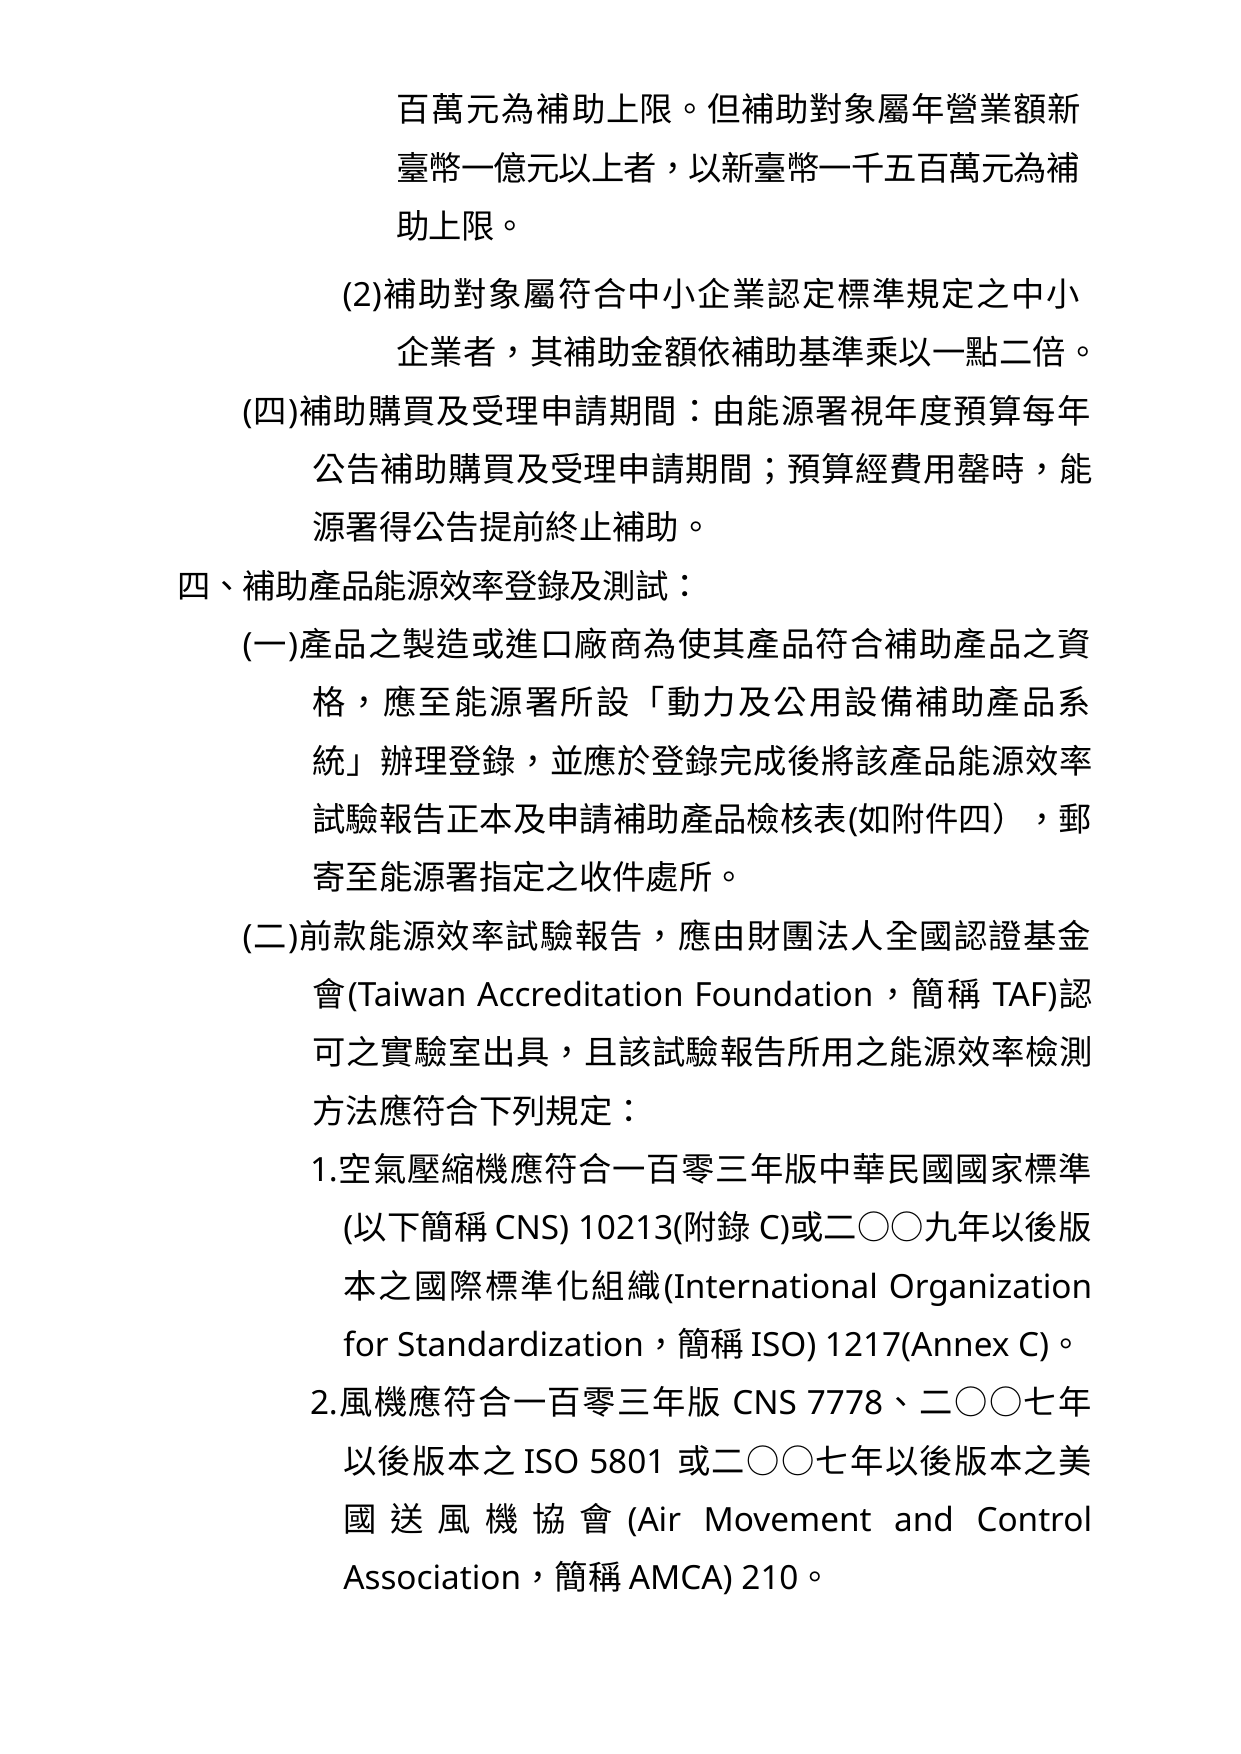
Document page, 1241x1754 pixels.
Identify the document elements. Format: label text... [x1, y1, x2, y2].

text 百萬元為補助上限。但補助對象屬年營業額新臺幣一億元以上者，以新臺幣一千五百萬元為補助上限。 [342, 75, 1081, 250]
text (一)產品之製造或進口廠商為使其產品符合補助產品之資格，應至能源署所設「動力及公用設備補助產品系統」辦理登錄，並應於登錄完成後將該產品能源效率試驗報告正本及申請補助產品檢核表(如附件四），郵寄至能源署指定之收件處所。 [242, 610, 1092, 901]
text (2)補助對象屬符合中小企業認定標準規定之中小企業者，其補助金額依補助基準乘以一點二倍。 [342, 260, 1081, 376]
text (四)補助購買及受理申請期間：由能源署視年度預算每年公告補助購買及受理申請期間；預算經費用罄時，能源署得公告提前終止補助。 [242, 376, 1092, 551]
text (二)前款能源效率試驗報告，應由財團法人全國認證基金會(Taiwan Accreditation Foundation，簡稱 TAF)認可之實驗室出具，且該試驗報告所用之能源效率檢測方法應符合下列規定： [242, 901, 1092, 1135]
text 四、補助產品能源效率登錄及測試： [177, 551, 1092, 610]
text 1.空氣壓縮機應符合一百零三年版中華民國國家標準(以下簡稱CNS) 10213(附錄 C)或二○○九年以後版本之國際標準化組織(International Organization for Standardization，簡稱ISO) 1217(Annex C)。 [310, 1135, 1092, 1368]
text 2.風機應符合一百零三年版 CNS 7778、二○○七年以後版本之ISO 5801 或二○○七年以後版本之美國送風機協會(Air Movement and Control Association，簡稱 AMCA) 210。 [310, 1368, 1092, 1601]
